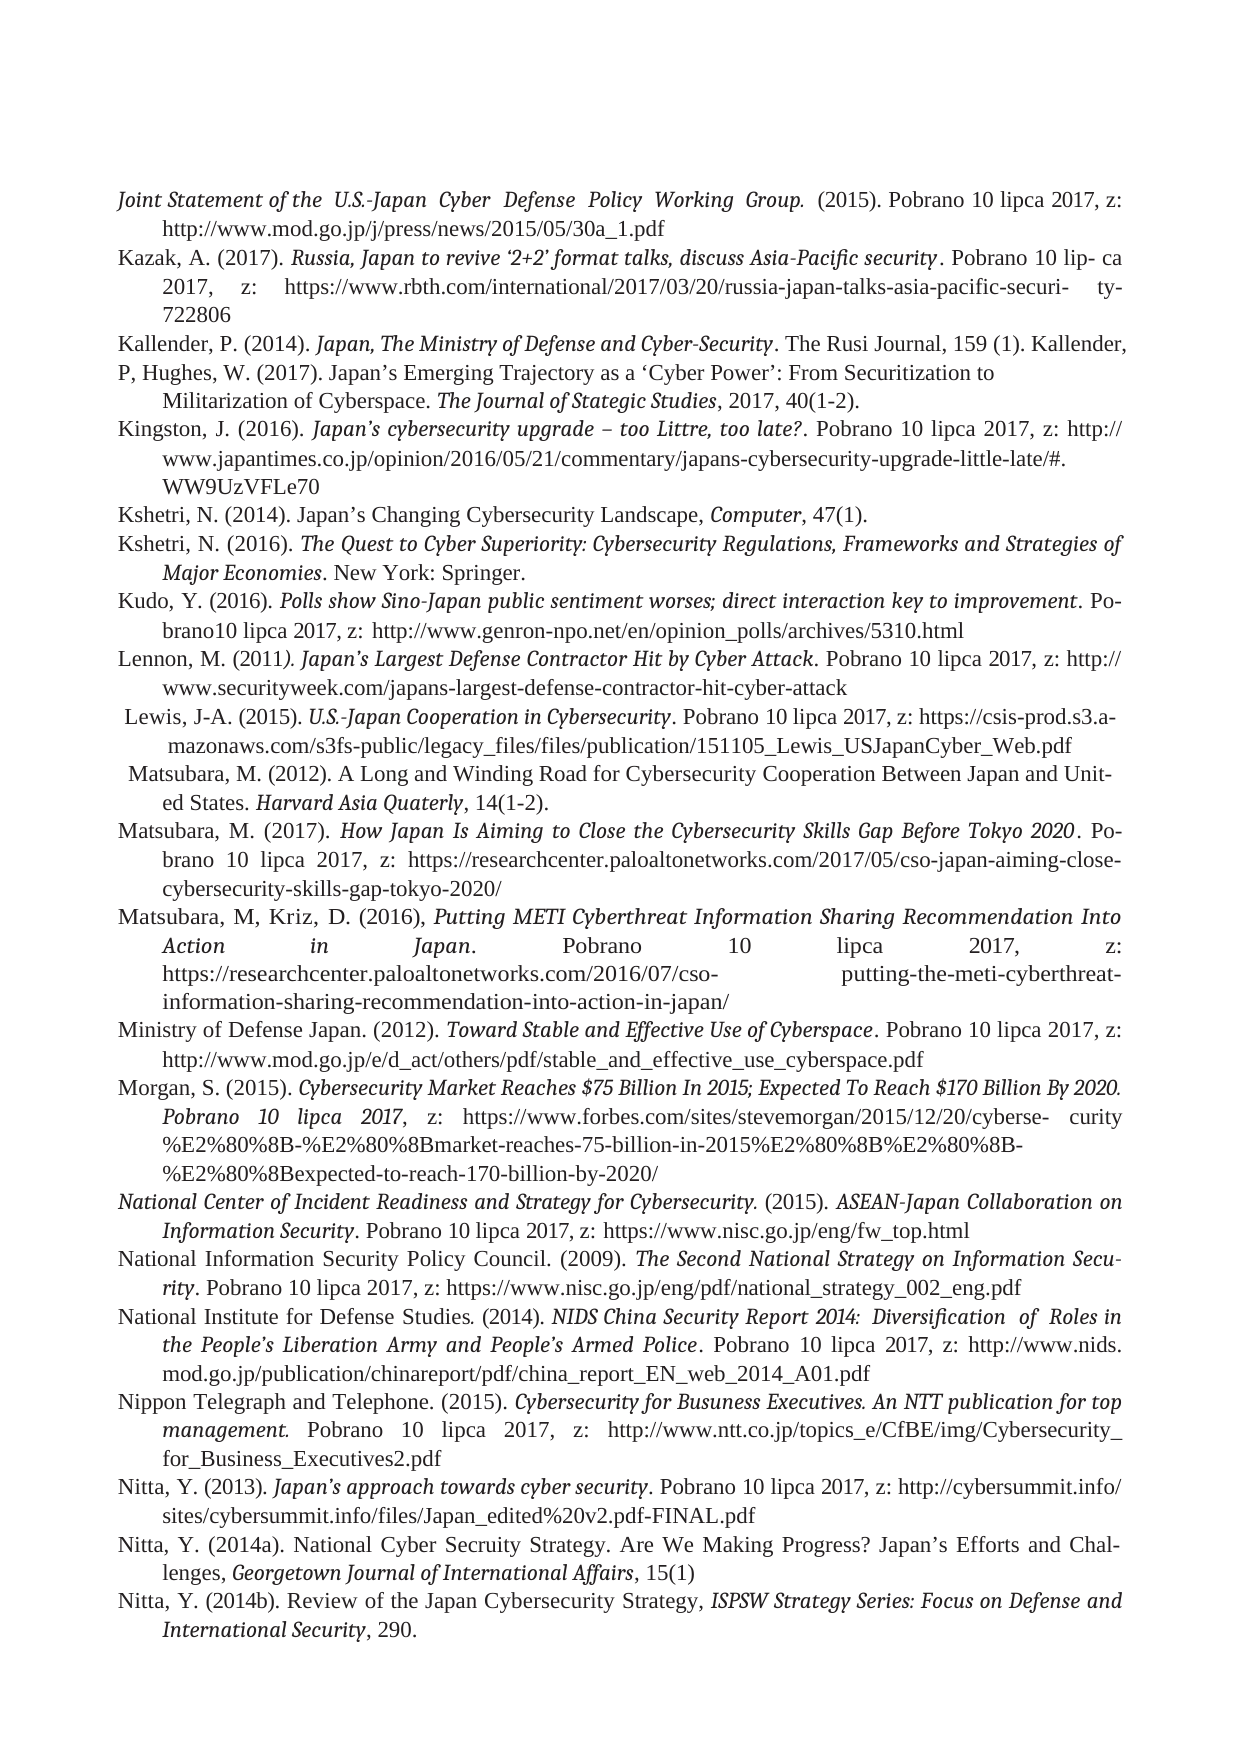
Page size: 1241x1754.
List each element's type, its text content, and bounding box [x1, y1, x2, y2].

text Matsubara, M, Kriz, D. (2016), Putting METI Cyberthreat Information Sharing Recommendation Into Action in Japan. Pobrano 10 lipca 2017, z: https://researchcenter.paloaltonetworks.com/2016/07/cso- putting-the-meti-cyberthreat-information-sharing-recommendation-into-action-in-japan/ [118, 903, 1123, 1015]
text Militarization of Cyberspace. The Journal of Stategic Studies, 2017, 40(1-2). [162, 387, 1134, 414]
text Kshetri, N. (2014). Japan’s Changing Cybersecurity Landscape, Computer, 47(1). [118, 501, 1134, 528]
text Morgan, S. (2015). Cybersecurity Market Reaches $75 Billion In 2015; Expected To Reach $170 Billion By 2020. Pobrano 10 lipca 2017, z: https://www.forbes.com/sites/stevemorgan/2015/12/20/cyberse- curity%E2%80%8B-%E2%80%8Bmarket-reaches-75-billion-in-2015%E2%80%8B%E2%80%8B- [118, 1074, 1123, 1158]
text %E2%80%8Bexpected-to-reach-170-billion-by-2020/ [162, 1160, 1134, 1186]
text National Information Security Policy Council. (2009). The Second National Strategy on Information Secu- rity. Pobrano 10 lipca 2017, z: https://www.nisc.go.jp/eng/pdf/national_strategy_002_eng.pdf [118, 1245, 1123, 1301]
text Kshetri, N. (2016). The Quest to Cyber Superiority: Cybersecurity Regulations, Frameworks and Strategies of Major Economies. New York: Springer. [118, 530, 1123, 586]
text National Center of Incident Readiness and Strategy for Cybersecurity. (2015). ASEAN-Japan Collaboration on Information Security. Pobrano 10 lipca 2017, z: https://www.nisc.go.jp/eng/fw_top.html [118, 1188, 1123, 1244]
text Matsubara, M. (2017). How Japan Is Aiming to Close the Cybersecurity Skills Gap Before Tokyo 2020. Po- brano 10 lipca 2017, z: https://researchcenter.paloaltonetworks.com/2017/05/cso-japan-aiming-close- cybersecurity-skills-gap-tokyo-2020/ [118, 817, 1123, 901]
text Kazak, A. (2017). Russia, Japan to revive ‘2+2’ format talks, discuss Asia-Pacific security. Pobrano 10 lip- ca 2017, z: https://www.rbth.com/international/2017/03/20/russia-japan-talks-asia-pacific-securi- ty-722806 [118, 243, 1123, 327]
text Kingston, J. (2016). Japan’s cybersecurity upgrade – too Littre, too late?. Pobrano 10 lipca 2017, z: http:// www.japantimes.co.jp/opinion/2016/05/21/commentary/japans-cybersecurity-upgrade-little-late/#. WW9UzVFLe70 [118, 415, 1123, 499]
text Lewis, J-A. (2015). U.S.-Japan Cooperation in Cybersecurity. Pobrano 10 lipca 2017, z: https://csis-prod.s3.a- mazonaws.com/s3fs-public/legacy_files/files/publication/151105_Lewis_USJapanCyber_Web.pdf Matsubara, M. (2012). A Long and Winding Road for Cybersecurity Cooperation Between Japan and Unit- [117, 703, 1124, 787]
text Nippon Telegraph and Telephone. (2015). Cybersecurity for Busuness Executives. An NTT publication for top management. Pobrano 10 lipca 2017, z: http://www.ntt.co.jp/topics_e/CfBE/img/Cybersecurity_ for_Business_Executives2.pdf [118, 1388, 1123, 1472]
text National Institute for Defense Studies. (2014). NIDS China Security Report 2014: Diversification of Roles in the People’s Liberation Army and People’s Armed Police. Pobrano 10 lipca 2017, z: http://www.nids. mod.go.jp/publication/chinareport/pdf/china_report_EN_web_2014_A01.pdf [118, 1303, 1123, 1386]
text Nitta, Y. (2014b). Review of the Japan Cybersecurity Strategy, ISPSW Strategy Series: Focus on Defense and International Security, 290. [118, 1587, 1123, 1643]
text ed States. Harvard Asia Quaterly, 14(1-2). [162, 789, 1134, 816]
text Ministry of Defense Japan. (2012). Toward Stable and Effective Use of Cyberspace. Pobrano 10 lipca 2017, z: http://www.mod.go.jp/e/d_act/others/pdf/stable_and_effective_use_cyberspace.pdf [118, 1017, 1123, 1072]
text Nitta, Y. (2013). Japan’s approach towards cyber security. Pobrano 10 lipca 2017, z: http://cybersummit.info/ sites/cybersummit.info/files/Japan_edited%20v2.pdf-FINAL.pdf [118, 1473, 1123, 1529]
text Kallender, P. (2014). Japan, The Ministry of Defense and Cyber-Security. The Rusi Journal, 159 (1). Kallender, P, Hughes, W. (2017). Japan’s Emerging Trajectory as a ‘Cyber Power’: From Securitization to [118, 329, 1134, 385]
text Lennon, M. (2011). Japan’s Largest Defense Contractor Hit by Cyber Attack. Pobrano 10 lipca 2017, z: http:// www.securityweek.com/japans-largest-defense-contractor-hit-cyber-attack [118, 645, 1123, 701]
text Nitta, Y. (2014a). National Cyber Secruity Strategy. Are We Making Progress? Japan’s Efforts and Chal- lenges, Georgetown Journal of International Affairs, 15(1) [118, 1531, 1123, 1586]
text Kudo, Y. (2016). Polls show Sino-Japan public sentiment worses; direct interaction key to improvement. Po- brano10 lipca 2017, z: http://www.genron-npo.net/en/opinion_polls/archives/5310.html [118, 588, 1123, 643]
text Joint Statement of the U.S.-Japan Cyber Defense Policy Working Group. (2015). Pobrano 10 lipca 2017, z: http://www.mod.go.jp/j/press/news/2015/05/30a_1.pdf [118, 186, 1123, 241]
